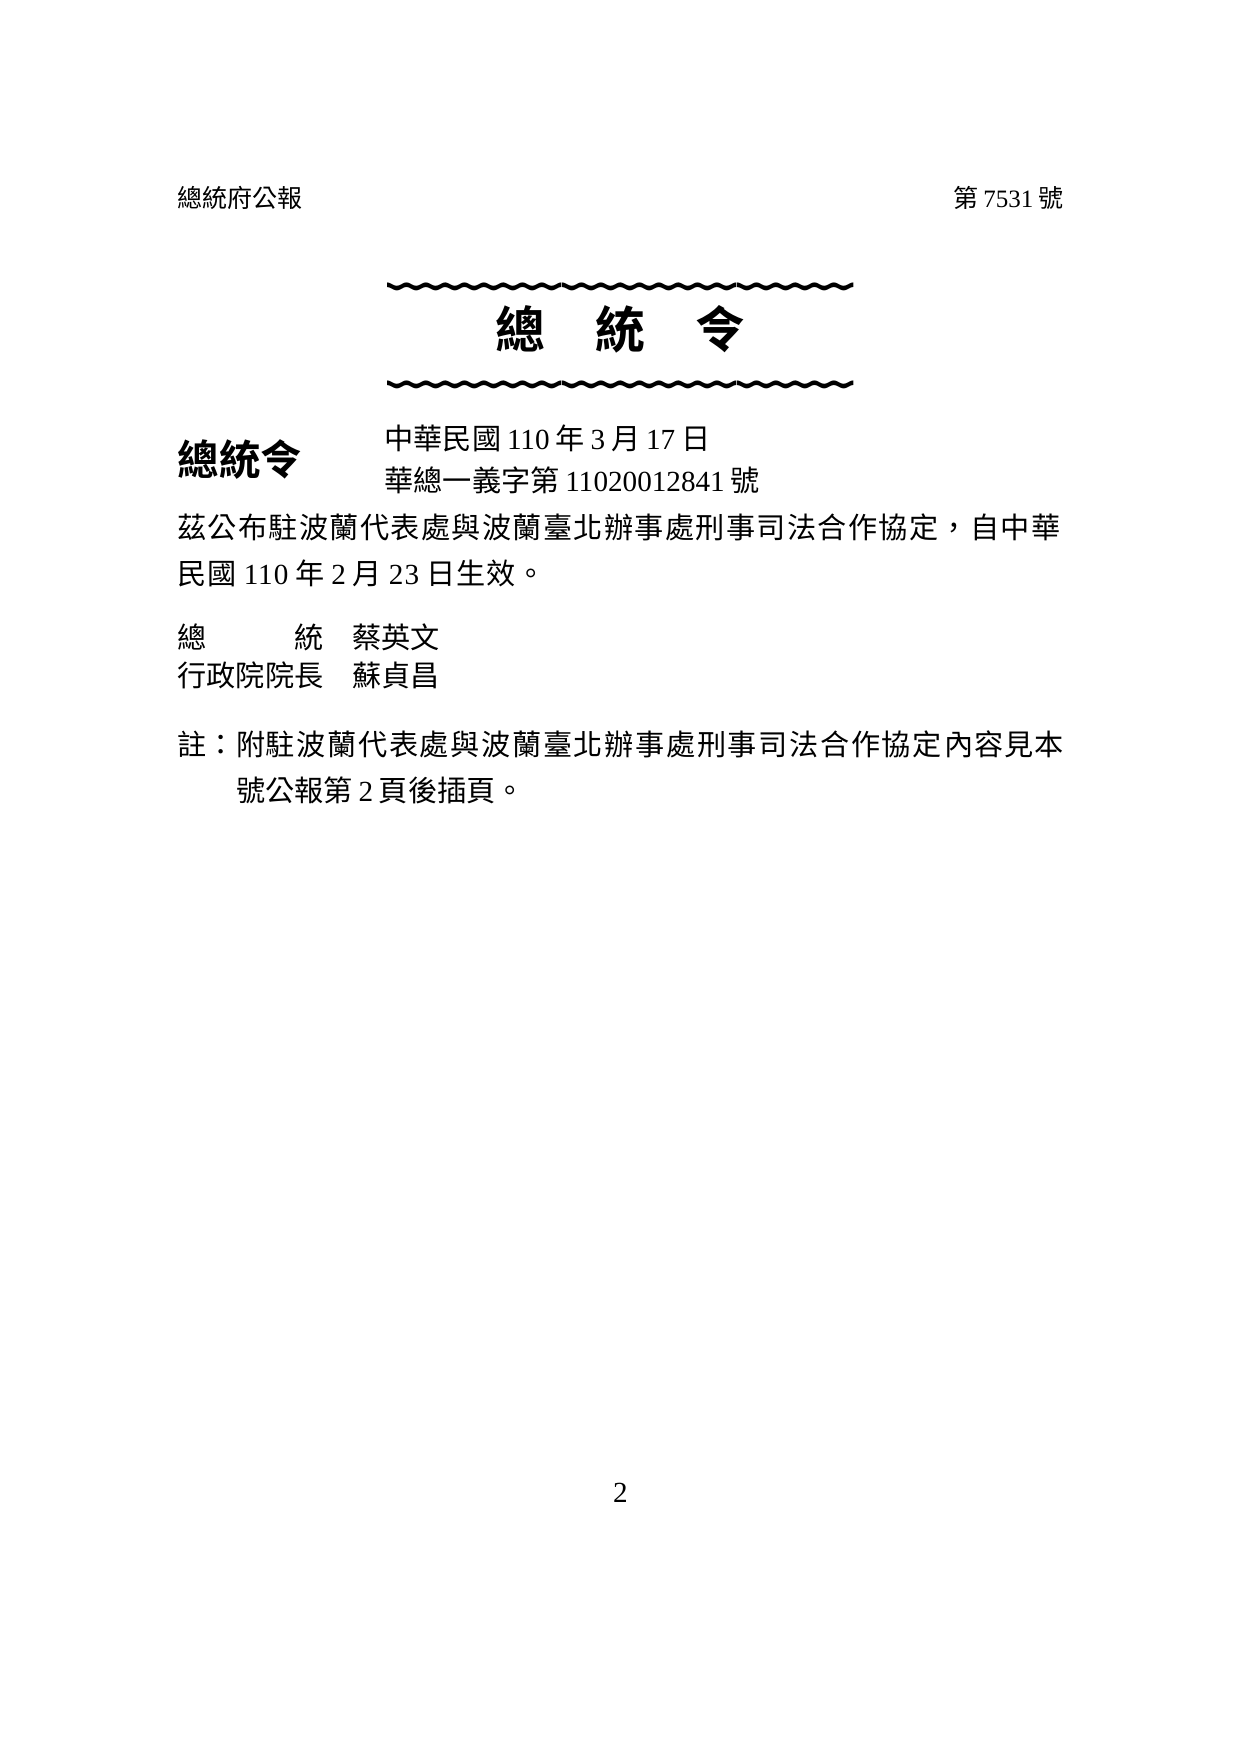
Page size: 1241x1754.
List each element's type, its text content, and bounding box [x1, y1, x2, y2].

table_header 總統令 [174, 413, 381, 502]
text 總統令 [177, 291, 1063, 363]
text ﹏﹏﹏﹏﹏﹏﹏﹏ [177, 363, 1063, 388]
text 註： 附駐波蘭代表處與波蘭臺北辦事處刑事司法合作協定內容見本號公報第2頁後插頁。 [177, 718, 1063, 810]
text 總 統 蔡英文 行政院院長 蘇貞昌 [177, 618, 1063, 693]
table_header 中華民國110年3月17日 華總一義字第11020012841號 [381, 413, 877, 502]
text ﹏﹏﹏﹏﹏﹏﹏﹏ [177, 266, 1063, 291]
text 茲公布駐波蘭代表處與波蘭臺北辦事處刑事司法合作協定，自中華民國110年2月23日生效。 [177, 502, 1063, 593]
